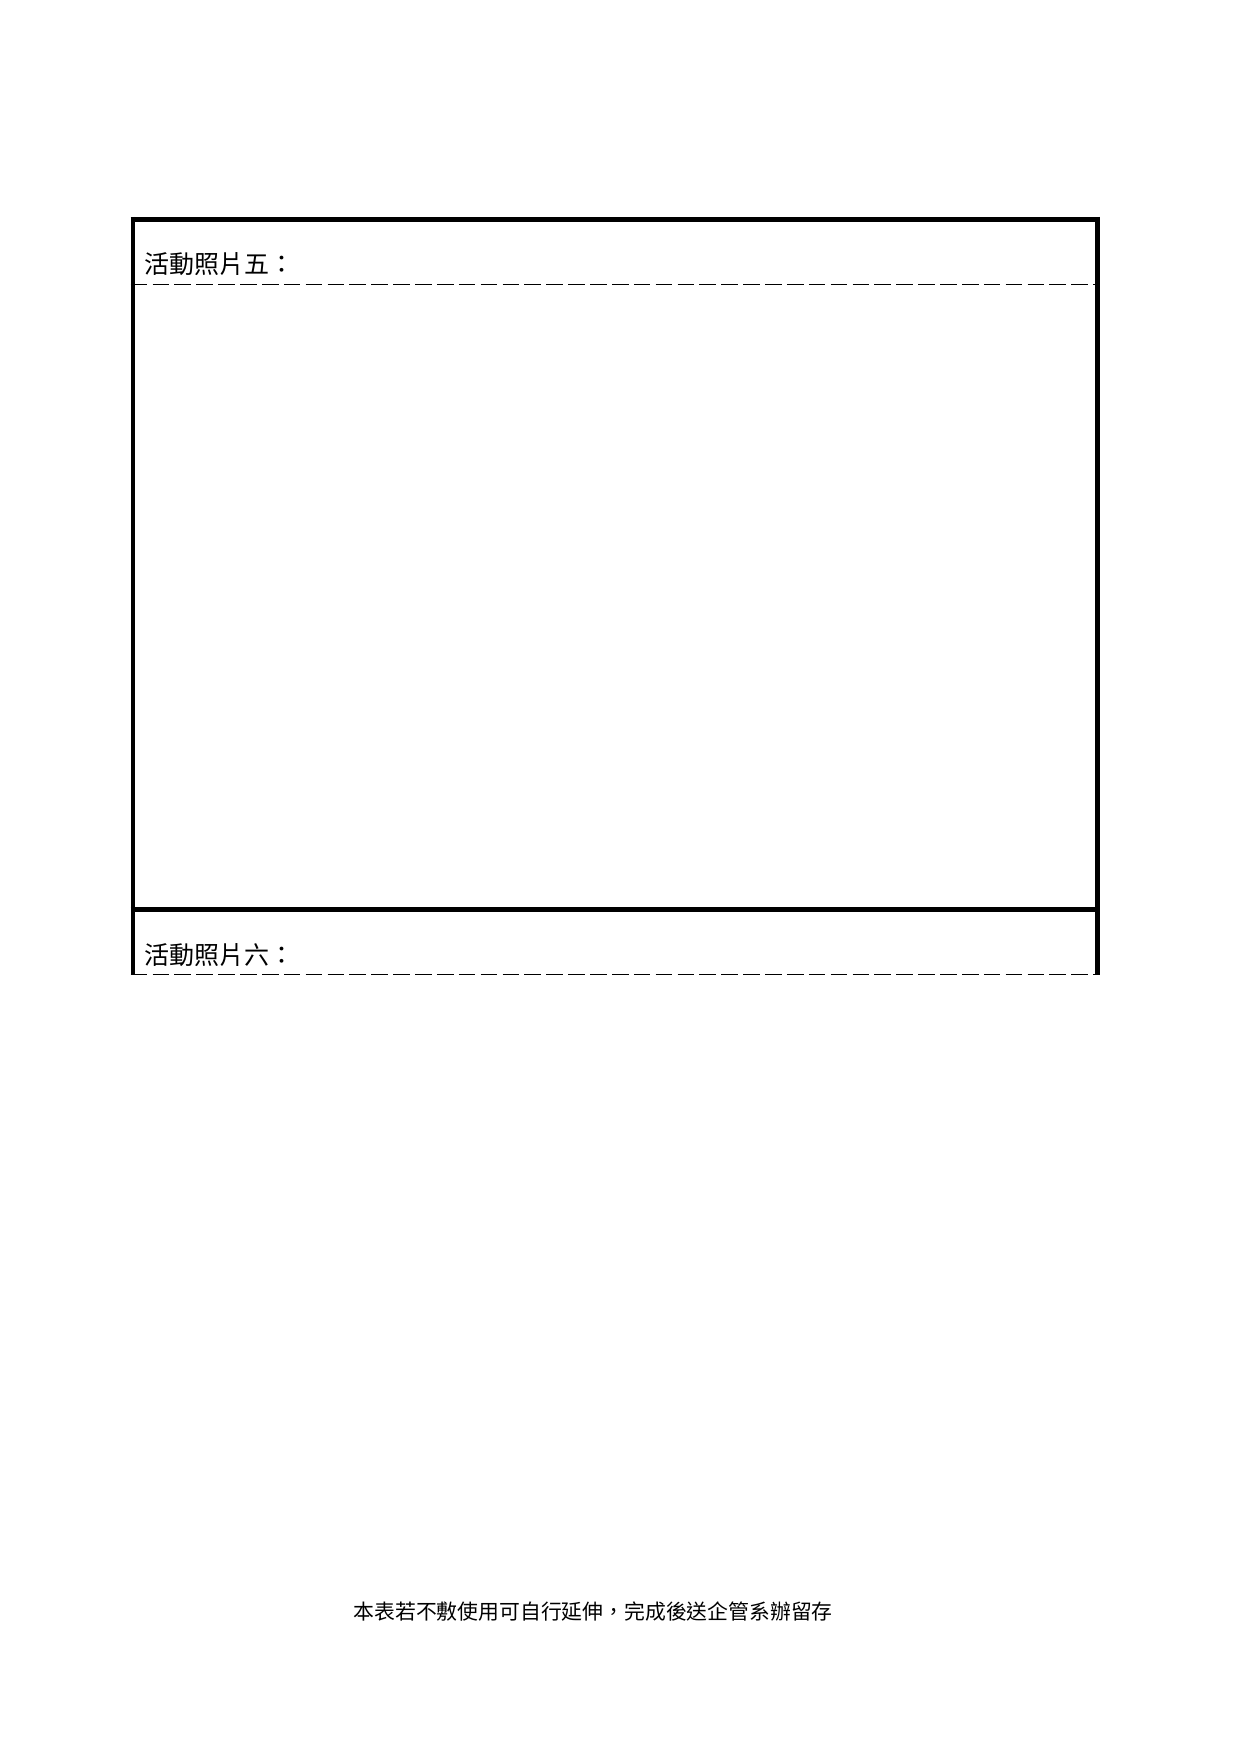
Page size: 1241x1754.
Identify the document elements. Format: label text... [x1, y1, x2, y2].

table_cell [135, 284, 1095, 907]
table_header 活動照片五： [135, 222, 1095, 284]
table_cell 活動照片六： [135, 912, 1095, 974]
